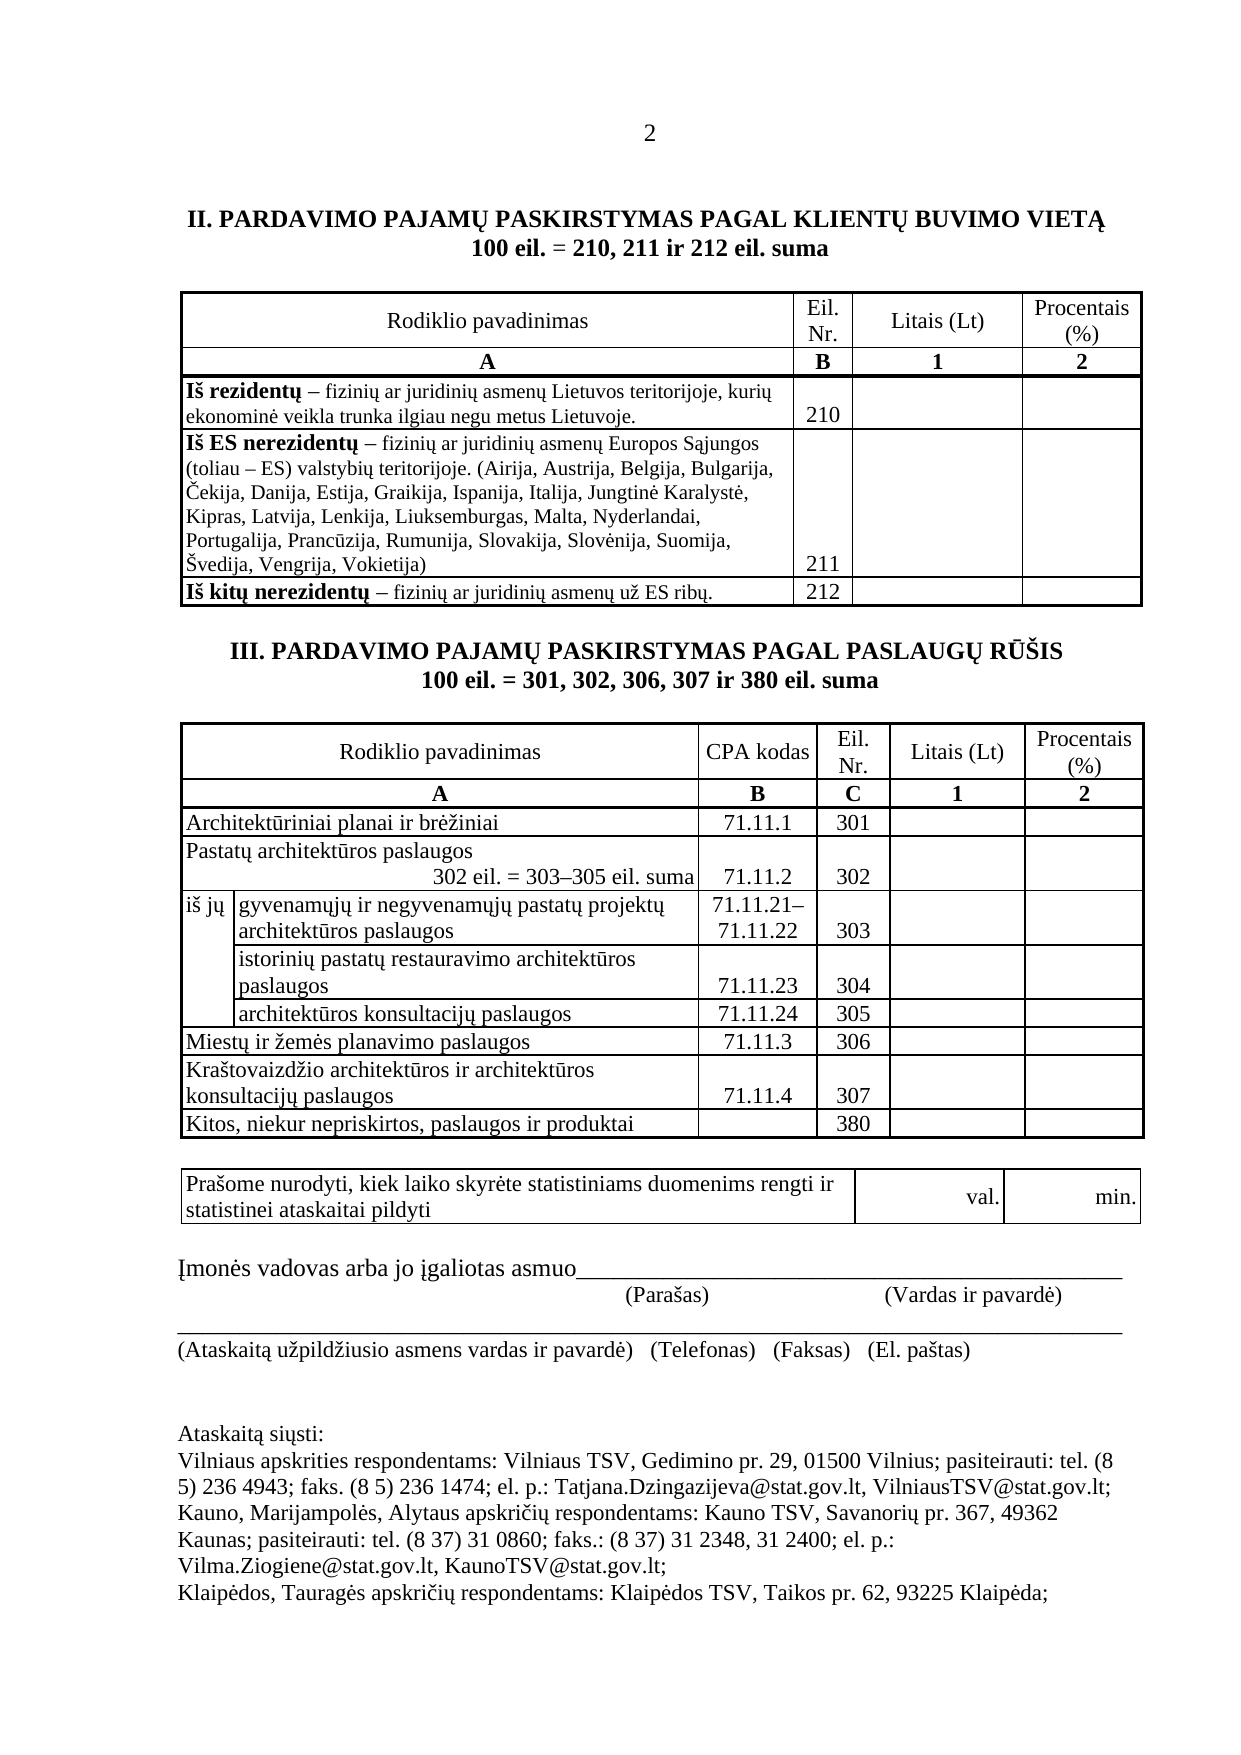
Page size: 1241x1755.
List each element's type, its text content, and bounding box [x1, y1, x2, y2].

text (Parašas) (Vardas ir pavardė) [625, 1281, 1122, 1308]
table_header CPA kodas [699, 725, 816, 778]
table_header Rodiklio pavadinimas [183, 725, 698, 778]
text _ [177, 1308, 1122, 1333]
text 100 eil. = 210, 211 ir 212 eil. suma [177, 233, 1122, 262]
text Kauno, Marijampolės, Alytaus apskričių respondentams: Kauno TSV, Savanorių pr. 367, 49362 Kaunas; pasiteirauti: tel. (8 37) 31 0860; faks.: (8 37) 31 2348, 31 2400; el. p.: Vilma.Ziogiene@stat.gov.lt, KaunoTSV@stat.gov.lt; [177, 1499, 1122, 1578]
table_cell 71.11.4 [699, 1056, 816, 1108]
table_cell A [694, 780, 698, 806]
table_cell 212 [794, 578, 798, 604]
table_cell 1 [1018, 348, 1022, 374]
table_header min. [1005, 1170, 1140, 1222]
table_cell 211 [794, 430, 852, 576]
table_header Eil. Nr. [848, 294, 852, 346]
table_cell 212 [848, 578, 852, 604]
text Įmonės vadovas arba jo įgaliotas asmuo [177, 1253, 1122, 1281]
table_cell 2 [1023, 348, 1027, 374]
table_cell [1023, 378, 1140, 428]
table_cell [891, 946, 1024, 998]
table_cell [853, 378, 1022, 428]
table_cell [1026, 891, 1142, 944]
table_cell [1018, 578, 1022, 604]
table_cell 302 [818, 837, 889, 890]
table_cell [891, 837, 1024, 890]
table_header Litais (Lt) [891, 725, 1024, 778]
text II. PARDAVIMO PAJAMŲ PASKIRSTYMAS PAGAL KLIENTŲ BUVIMO VIETĄ [177, 204, 1122, 233]
text 100 eil. = 301, 302, 306, 307 ir 380 eil. suma [177, 665, 1122, 693]
text III. PARDAVIMO PAJAMŲ PASKIRSTYMAS PAGAL PASLAUGŲ RŪŠIS [177, 636, 1122, 665]
text Klaipėdos, Tauragės apskričių respondentams: Klaipėdos TSV, Taikos pr. 62, 93225 Klaipėda; [177, 1578, 1122, 1605]
table_cell B [794, 348, 798, 374]
table_header val. [856, 1170, 1003, 1222]
table_cell B [848, 348, 852, 374]
table_cell [1026, 837, 1142, 890]
text Ataskaitą siųsti: [177, 1420, 1122, 1447]
table_header Eil. Nr. [794, 294, 798, 346]
table_cell iš jų [183, 891, 233, 1026]
table_cell [1023, 430, 1140, 576]
table_cell [891, 1056, 1024, 1108]
table_cell 304 [818, 946, 889, 998]
table_cell 210 [794, 378, 852, 428]
text Vilniaus apskrities respondentams: Vilniaus TSV, Gedimino pr. 29, 01500 Vilnius; pasiteirauti: tel. (8 5) 236 4943; faks. (8 5) 236 1474; el. p.: Tatjana.Dzingazijeva@stat.gov.lt, VilniausTSV@stat.gov.lt; [177, 1447, 1122, 1499]
table_cell [1026, 946, 1142, 998]
table_cell [699, 1110, 703, 1136]
table_cell A [789, 348, 793, 374]
table_cell 71.11.23 [699, 946, 816, 998]
table_cell 307 [818, 1056, 889, 1108]
table_cell 303 [818, 891, 889, 944]
table_cell [891, 891, 1024, 944]
table_header Rodiklio pavadinimas [183, 294, 793, 346]
text (Ataskaitą užpildžiusio asmens vardas ir pavardė) (Telefonas) (Faksas) (El. paštas) [177, 1337, 1122, 1363]
table_cell B [699, 780, 703, 806]
table_cell 71.11.2 [699, 837, 816, 890]
table_cell [1023, 578, 1027, 604]
table_cell [1026, 1056, 1142, 1108]
table_cell [853, 430, 1022, 576]
table_header Litais (Lt) [853, 294, 1022, 346]
